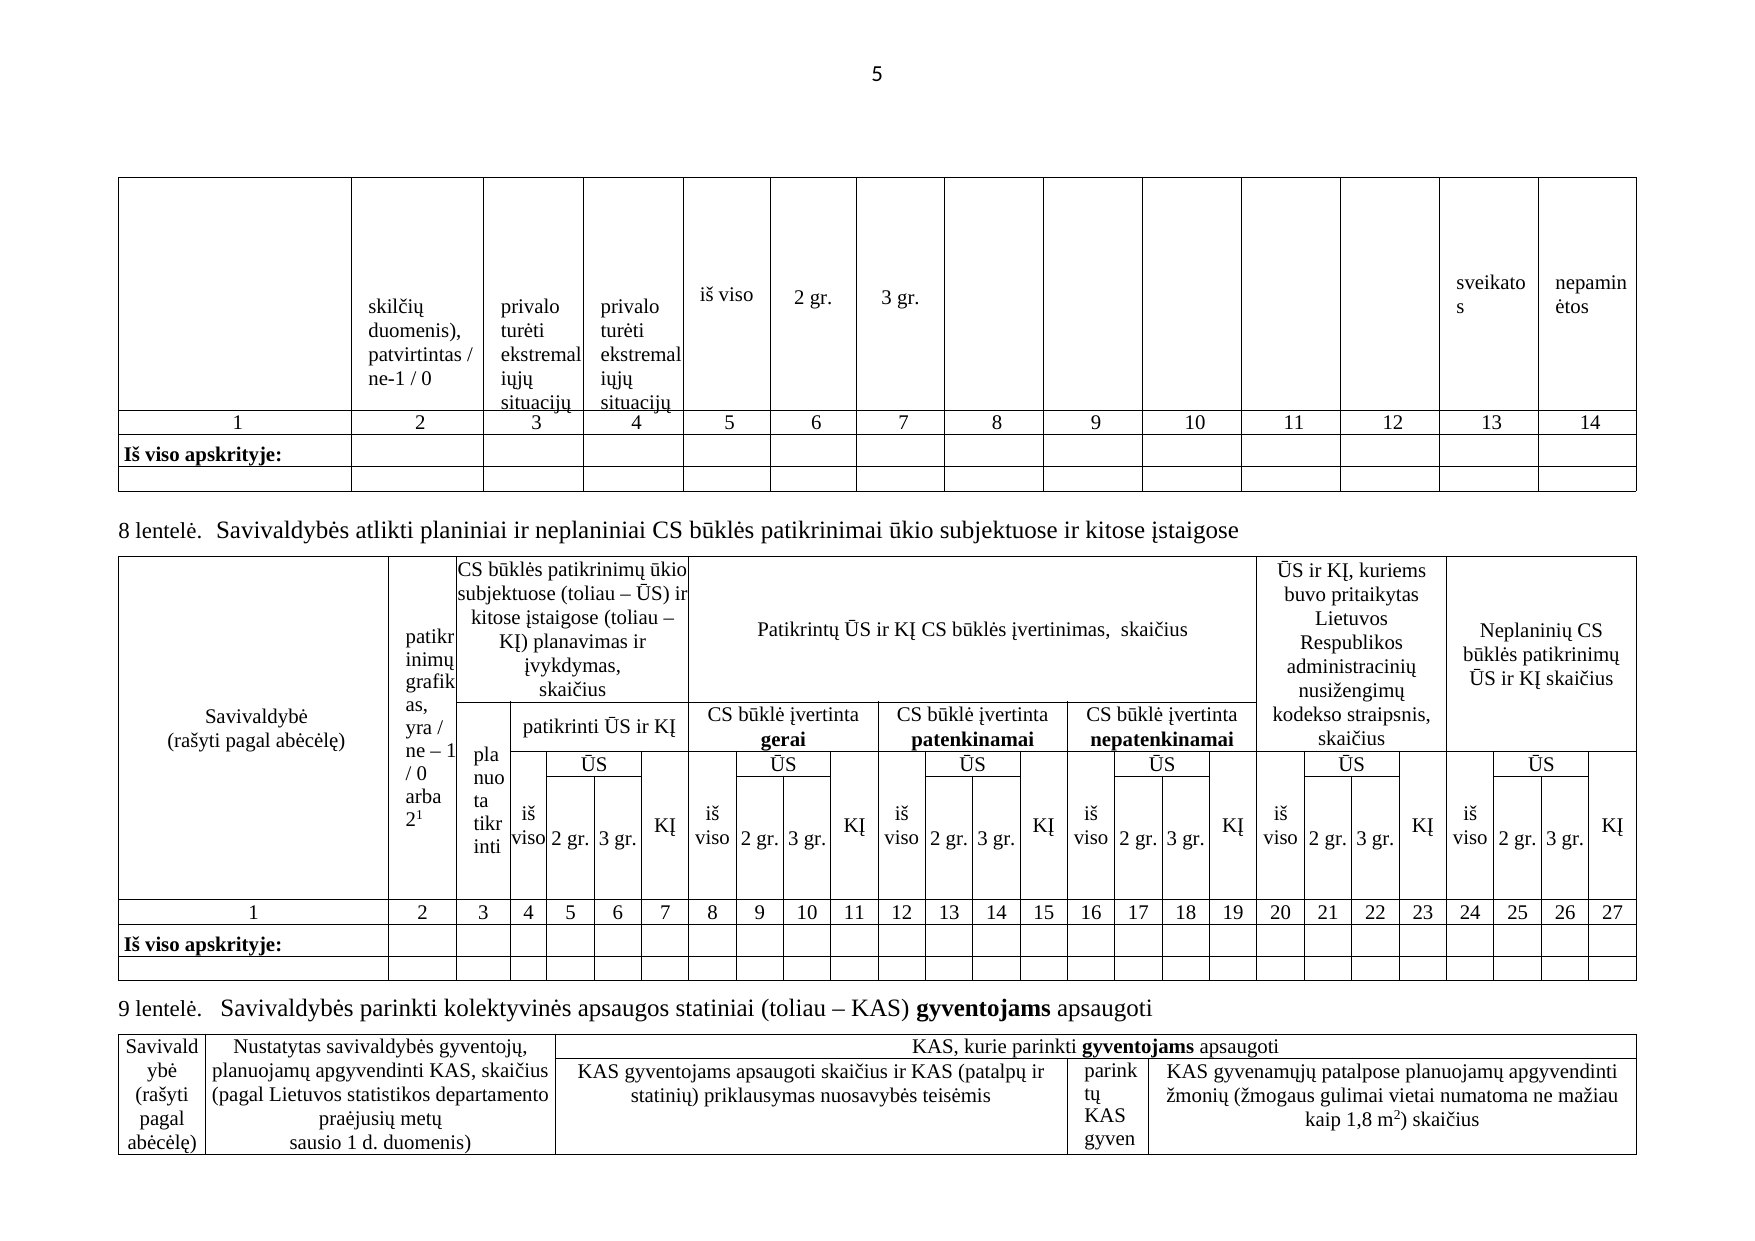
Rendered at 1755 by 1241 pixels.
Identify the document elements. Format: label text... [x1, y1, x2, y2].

table_cell [547, 925, 594, 956]
table_cell [1352, 957, 1399, 980]
table_cell [1143, 178, 1241, 410]
table_cell [1341, 435, 1439, 466]
table_cell [945, 435, 1043, 466]
table_cell KĮ [1210, 752, 1256, 899]
table_cell 21 [1305, 900, 1351, 924]
table_cell [1494, 925, 1541, 956]
table_cell [1494, 957, 1541, 980]
table_cell CS būklė įvertinta patenkinamai [879, 703, 1067, 751]
table_cell [1447, 957, 1493, 980]
table_cell 24 [1447, 900, 1493, 924]
table_cell ŪS [926, 752, 1020, 776]
table_header Savivaldybė (rašyti pagal abėcėlę) [119, 557, 388, 899]
table_cell 2 gr. [1494, 777, 1541, 899]
table_cell 6 [771, 411, 856, 434]
table_cell 11 [831, 900, 878, 924]
table_cell [689, 925, 736, 956]
table_header CS būklės patikrinimų ūkio subjektuose (toliau – ŪS) ir kitose įstaigose (toliau – KĮ) planavimas ir įvykdymas, skaičius [457, 557, 688, 701]
table_cell [926, 925, 972, 956]
table_cell 6 [595, 900, 641, 924]
table_cell [1143, 467, 1241, 491]
table_cell [389, 925, 456, 956]
table_cell 14 [1539, 411, 1636, 434]
table_cell 3 gr. [784, 777, 830, 899]
table_cell [1341, 467, 1439, 491]
table_cell 15 [1021, 900, 1067, 924]
table_cell [642, 957, 688, 980]
table_cell KAS gyvenamųjų patalpose planuojamų apgyvendinti žmonių (žmogaus gulimai vietai numatoma ne mažiau kaip 1,8 m2) skaičius [1149, 1059, 1636, 1154]
table_header Patikrintų ŪS ir KĮ CS būklės įvertinimas, skaičius [689, 557, 1256, 701]
table_header Neplaninių CS būklės patikrinimų ŪS ir KĮ skaičius [1447, 557, 1636, 751]
table_header Savivaldybė (rašyti pagal abėcėlę) [119, 1035, 205, 1154]
table_cell sveikatos [1440, 178, 1538, 410]
table_cell 26 [1542, 900, 1588, 924]
table_cell [1539, 467, 1636, 491]
table_cell [1305, 957, 1351, 980]
table_cell [119, 467, 351, 491]
table_cell [352, 435, 483, 466]
table_cell ŪS [1494, 752, 1588, 776]
table_cell [457, 957, 510, 980]
table_cell 12 [1341, 411, 1439, 434]
table_cell 23 [1400, 900, 1446, 924]
table_cell 8 [689, 900, 736, 924]
table_cell iš viso [1257, 752, 1304, 899]
table_cell 7 [857, 411, 944, 434]
table_cell ŪS [1305, 752, 1399, 776]
table_cell ūkio subjektų, kurie privalo turėti ekstremaliųjų situacijų operacijų centrus, skaičius [484, 178, 583, 410]
table_cell [1589, 957, 1636, 980]
table_cell [973, 925, 1020, 956]
text 9 lentelė. Savivaldybės parinkti kolektyvinės apsaugos statiniai (toliau – KAS) gyventojams apsaugoti [118, 993, 1636, 1022]
table_cell [1242, 435, 1340, 466]
table_cell KAS gyventojams apsaugoti skaičius ir KAS (patalpų ir statinių) priklausymas nuosavybės teisėmis [556, 1059, 1067, 1154]
table_cell [642, 925, 688, 956]
table_cell [973, 957, 1020, 980]
table_cell [1044, 178, 1142, 410]
table_cell [1542, 957, 1588, 980]
table_cell KĮ [1589, 752, 1636, 899]
table_cell [1400, 925, 1446, 956]
table_cell 18 [1163, 900, 1209, 924]
table_cell 5 [547, 900, 594, 924]
table_cell ŪS [737, 752, 830, 776]
table_cell 1 [119, 411, 351, 434]
table_cell KĮ [831, 752, 878, 899]
table_cell [737, 957, 783, 980]
table_cell 4 [511, 900, 546, 924]
table_cell iš viso [1447, 752, 1493, 899]
table_cell [1589, 925, 1636, 956]
table_cell 22 [1352, 900, 1399, 924]
table_cell 5 [684, 411, 770, 434]
table_cell iš viso [879, 752, 925, 899]
table_cell [457, 925, 510, 956]
table_cell 1 [119, 900, 388, 924]
table_cell [584, 435, 683, 466]
table_cell [1257, 925, 1304, 956]
table_cell [684, 467, 770, 491]
table_cell 2 [389, 900, 456, 924]
table_cell [1440, 467, 1538, 491]
table_cell [595, 925, 641, 956]
table_cell iš viso [689, 752, 736, 899]
table_cell [945, 467, 1043, 491]
table_cell CS būklė įvertinta gerai [689, 703, 878, 751]
table_cell [1068, 925, 1114, 956]
table_cell [831, 957, 878, 980]
table_cell 10 [1143, 411, 1241, 434]
table_header KAS, kurie parinkti gyventojams apsaugoti [556, 1035, 1636, 1058]
table_cell 3 gr. [1163, 777, 1209, 899]
table_cell 2 [352, 411, 483, 434]
table_cell [1542, 925, 1588, 956]
table_cell [857, 435, 944, 466]
table_cell 8 [945, 411, 1043, 434]
table_cell iš viso [1068, 752, 1114, 899]
table_cell [1210, 925, 1256, 956]
table_cell [1341, 178, 1439, 410]
table_cell [119, 957, 388, 980]
table_cell 3 gr. [1542, 777, 1588, 899]
table_cell [511, 957, 546, 980]
table_cell [1044, 467, 1142, 491]
table_cell [689, 957, 736, 980]
table_cell [1400, 957, 1446, 980]
table_cell patikrinti ŪS ir KĮ [511, 703, 688, 751]
table_cell [771, 467, 856, 491]
table_cell [771, 435, 856, 466]
table_cell 10 [784, 900, 830, 924]
table_cell 13 [926, 900, 972, 924]
table_cell iš viso [684, 178, 770, 410]
table_cell [1044, 435, 1142, 466]
table_cell KĮ [642, 752, 688, 899]
table_cell 9 [737, 900, 783, 924]
table_cell 12 [879, 900, 925, 924]
table_cell Iš viso apskrityje: [119, 435, 351, 466]
table_cell [511, 925, 546, 956]
table_cell [547, 957, 594, 980]
table_cell [945, 178, 1043, 410]
table_header Nustatytas savivaldybės gyventojų, planuojamų apgyvendinti KAS, skaičius (pagal Lietuvos statistikos departamento praėjusių metų sausio 1 d. duomenis) [206, 1035, 555, 1154]
table_cell 3 gr. [857, 178, 944, 410]
table_header [119, 178, 351, 410]
table_cell [1115, 925, 1162, 956]
table_cell [1305, 925, 1351, 956]
table_cell [926, 957, 972, 980]
table_cell [389, 957, 456, 980]
table_cell 17 [1115, 900, 1162, 924]
table_header ŪS ir KĮ, kuriems buvo pritaikytas Lietuvos Respublikos administracinių nusižengimų kodekso straipsnis, skaičius [1257, 557, 1446, 751]
table_cell 11 [1242, 411, 1340, 434]
table_cell 7 [642, 900, 688, 924]
table_cell [1115, 957, 1162, 980]
table_cell CS būklė įvertinta nepatenkinamai [1068, 703, 1256, 751]
table_cell [1539, 435, 1636, 466]
table_cell nepaminėtos [1539, 178, 1636, 410]
table_cell 2 gr. [737, 777, 783, 899]
table_cell [1440, 435, 1538, 466]
table_cell 27 [1589, 900, 1636, 924]
table_cell 2 gr. [1305, 777, 1351, 899]
table_cell [737, 925, 783, 956]
table_cell 14 [973, 900, 1020, 924]
table_cell 3 gr. [1352, 777, 1399, 899]
table_cell 13 [1440, 411, 1538, 434]
table_cell [1257, 957, 1304, 980]
table_cell 3 [457, 900, 510, 924]
table_header patikrinimų grafikas, yra / ne – 1 / 0 arba 21 [389, 557, 456, 899]
table_cell 19 [1210, 900, 1256, 924]
table_cell [684, 435, 770, 466]
table_cell [484, 435, 583, 466]
table_cell 4 [584, 411, 683, 434]
table_cell [879, 925, 925, 956]
table_cell [595, 957, 641, 980]
table_cell [1447, 925, 1493, 956]
table_cell Iš viso apskrityje: [119, 925, 388, 956]
table_cell [1242, 467, 1340, 491]
table_cell ŪS [1115, 752, 1209, 776]
table_cell 2 gr. [771, 178, 856, 410]
table_cell ūkio subjektų, kurie privalo turėti ekstremaliųjų situacijų valdymo planus, skaičius [584, 178, 683, 410]
table_cell [352, 467, 483, 491]
table_cell [1021, 957, 1067, 980]
table_cell [879, 957, 925, 980]
table_cell [831, 925, 878, 956]
table_cell [1143, 435, 1241, 466]
table_cell KĮ [1021, 752, 1067, 899]
table_cell 3 gr. [595, 777, 641, 899]
table_cell 9 [1044, 411, 1142, 434]
table_cell 25 [1494, 900, 1541, 924]
table_cell [1068, 957, 1114, 980]
text 8 lentelė. Savivaldybės atlikti planiniai ir neplaniniai CS būklės patikrinimai ūkio subjektuose ir kitose įstaigose [118, 515, 1636, 544]
table_cell [784, 957, 830, 980]
table_cell 3 [484, 411, 583, 434]
table_cell [1163, 925, 1209, 956]
table_cell [1210, 957, 1256, 980]
table_cell [484, 467, 583, 491]
table_cell [784, 925, 830, 956]
table_cell planuota tikrinti [457, 703, 510, 899]
table_cell [1163, 957, 1209, 980]
table_cell KĮ [1400, 752, 1446, 899]
table_cell parinktų KAS gyven [1068, 1059, 1148, 1154]
table_cell [1021, 925, 1067, 956]
table_cell 16 [1068, 900, 1114, 924]
table_cell 2 gr. [926, 777, 972, 899]
table_cell 3 gr. [973, 777, 1020, 899]
table_cell 2 gr. [1115, 777, 1162, 899]
table_cell [1242, 178, 1340, 410]
table_cell [857, 467, 944, 491]
table_cell [584, 467, 683, 491]
table_cell 20 [1257, 900, 1304, 924]
table_cell ŪS [547, 752, 641, 776]
table_cell 2 gr. [547, 777, 594, 899]
table_header skilčių duomenis), patvirtintas / ne-1 / 0 [352, 178, 483, 410]
table_cell iš viso [511, 752, 546, 899]
table_cell [1352, 925, 1399, 956]
